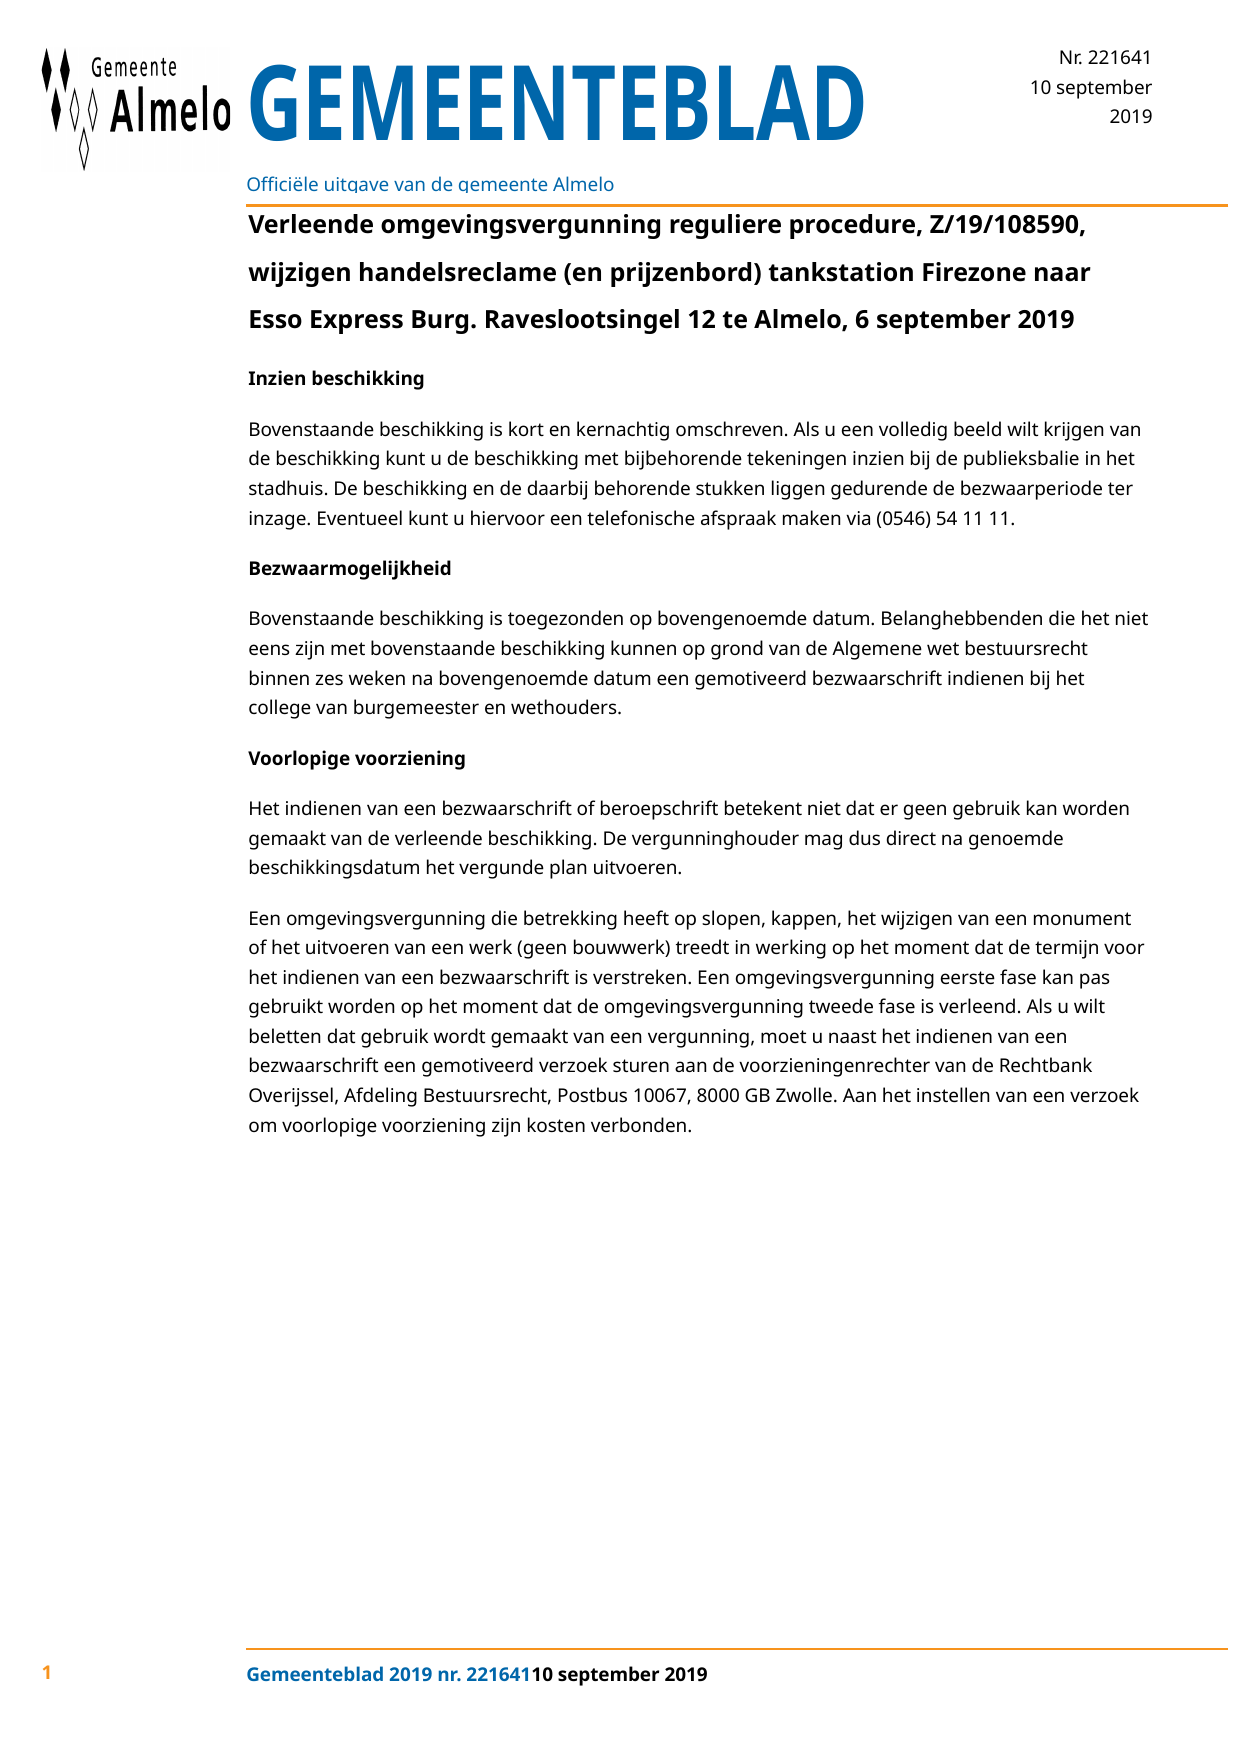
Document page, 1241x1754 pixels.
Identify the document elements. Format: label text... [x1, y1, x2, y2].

text Voorlopige voorziening [248, 745, 1152, 770]
picture [41, 47, 231, 172]
text Het indienen van een bezwaarschrift of beroepschrift betekent niet dat er geen gebruik kan worden gemaakt van de verleende beschikking. De vergunninghouder mag dus direct na genoemde beschikkingsdatum het vergunde plan uitvoeren. [248, 795, 1152, 880]
text Bezwaarmogelijkheid [248, 555, 1152, 581]
text Verleende omgevingsvergunning reguliere procedure, Z/19/108590, wijzigen handelsreclame (en prijzenbord) tankstation Firezone naar Esso Express Burg. Raveslootsingel 12 te Almelo, 6 september 2019 [248, 207, 1152, 336]
text Bovenstaande beschikking is kort en kernachtig omschreven. Als u een volledig beeld wilt krijgen van de beschikking kunt u de beschikking met bijbehorende tekeningen inzien bij de publieksbalie in het stadhuis. De beschikking en de daarbij behorende stukken liggen gedurende de bezwaarperiode ter inzage. Eventueel kunt u hiervoor een telefonische afspraak maken via (0546) 54 11 11. [248, 416, 1152, 530]
text Bovenstaande beschikking is toegezonden op bovengenoemde datum. Belanghebbenden die het niet eens zijn met bovenstaande beschikking kunnen op grond van de Algemene wet bestuursrecht binnen zes weken na bovengenoemde datum een gemotiveerd bezwaarschrift indienen bij het college van burgemeester en wethouders. [248, 606, 1152, 720]
text Inzien beschikking [248, 366, 1152, 391]
text Een omgevingsvergunning die betrekking heeft op slopen, kappen, het wijzigen van een monument of het uitvoeren van een werk (geen bouwwerk) treedt in werking op het moment dat de termijn voor het indienen van een bezwaarschrift is verstreken. Een omgevingsvergunning eerste fase kan pas gebruikt worden op het moment dat de omgevingsvergunning tweede fase is verleend. Als u wilt beletten dat gebruik wordt gemaakt van een vergunning, moet u naast het indienen van een bezwaarschrift een gemotiveerd verzoek sturen aan de voorzieningenrechter van de Rechtbank Overijssel, Afdeling Bestuursrecht, Postbus 10067, 8000 GB Zwolle. Aan het instellen van een verzoek om voorlopige voorziening zijn kosten verbonden. [248, 905, 1152, 1137]
